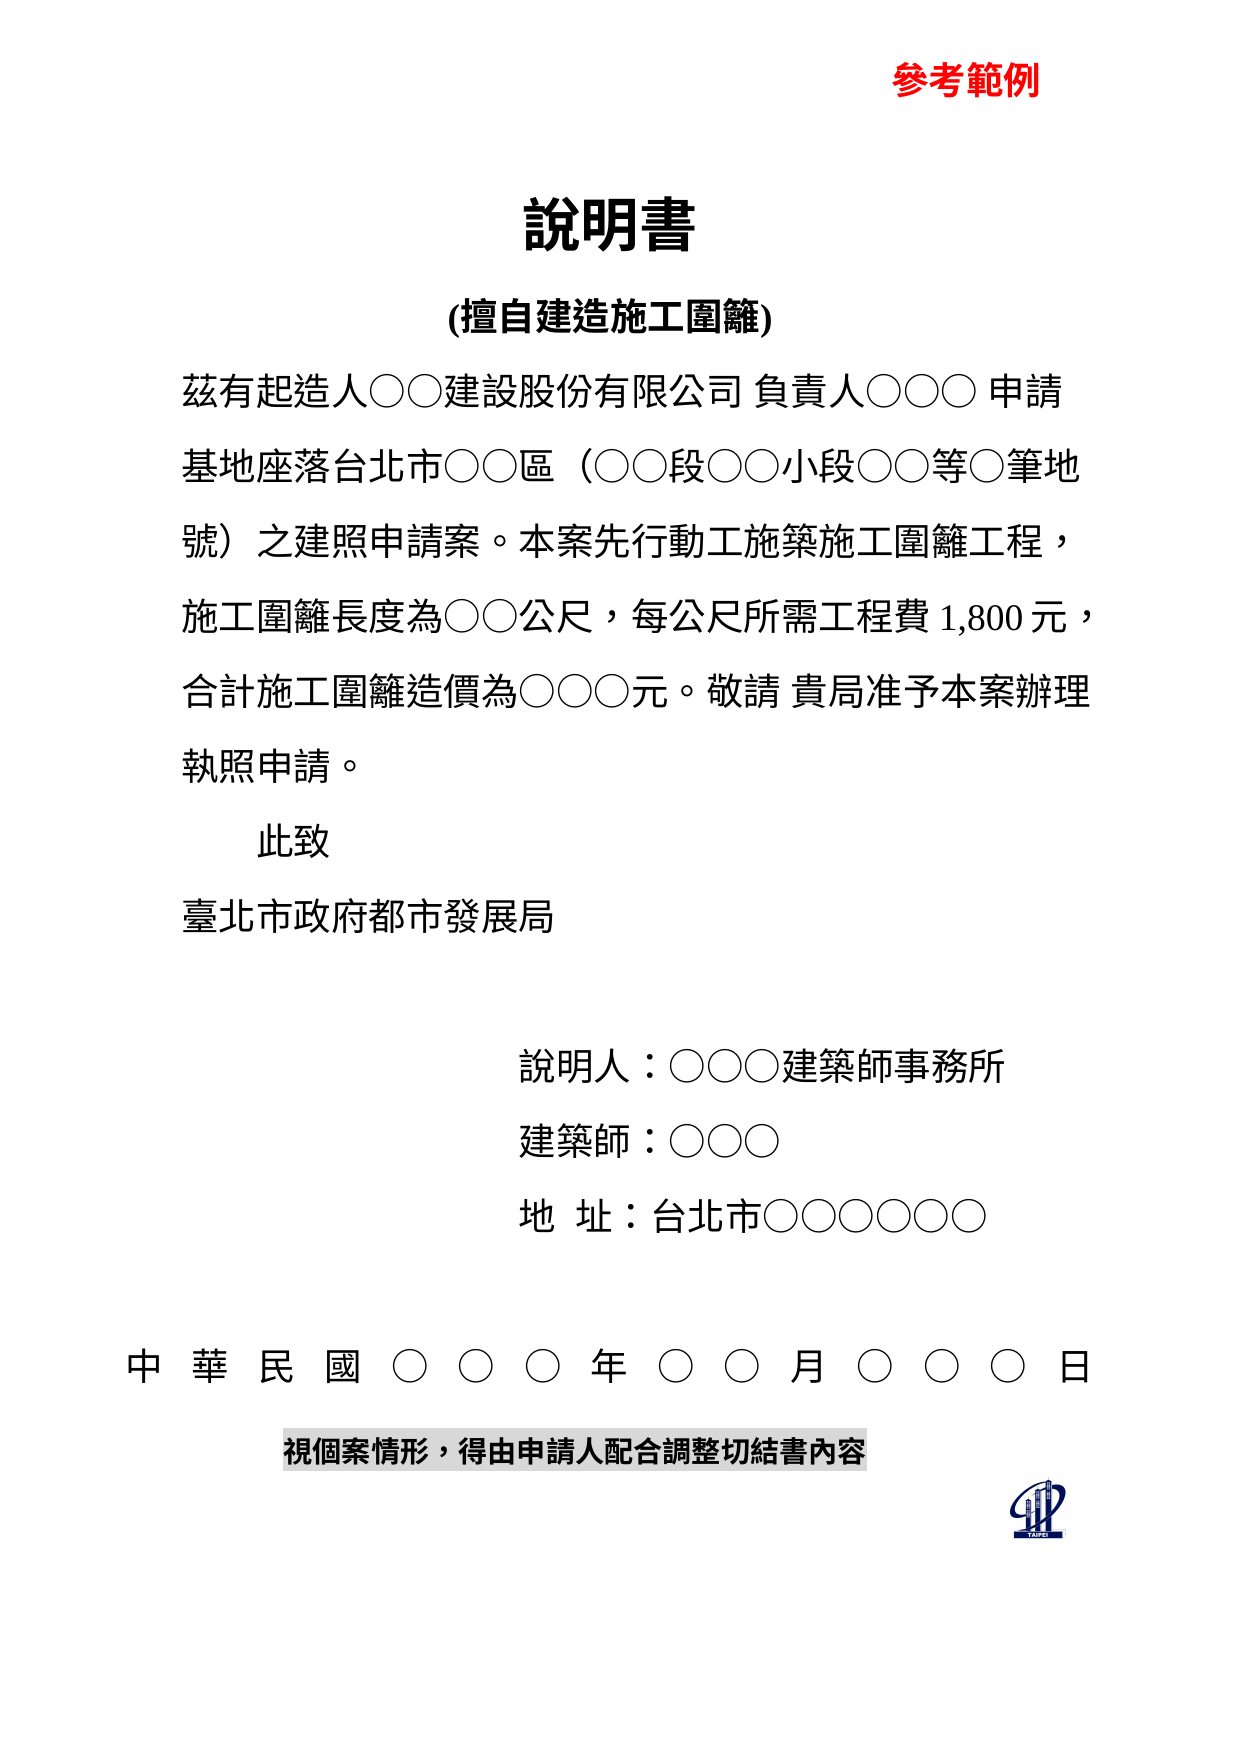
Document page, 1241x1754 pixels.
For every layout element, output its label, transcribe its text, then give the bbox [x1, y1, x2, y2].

text 說明書 [125, 164, 1094, 277]
text 地 址：台北市○○○○○○ [519, 1177, 1094, 1252]
text [876, 43, 1139, 127]
text 視個案情形，得由申請人配合調整切結書內容 [265, 1428, 885, 1471]
text 建築師：○○○ [519, 1102, 1094, 1177]
text 中華民國○○○年○○月○○○日 [125, 1327, 1094, 1402]
text (擅自建造施工圍籬) [125, 277, 1094, 352]
text 臺北市政府都市發展局 [181, 877, 1094, 952]
text 說明人：○○○建築師事務所 [519, 1027, 1094, 1102]
text 茲有起造人○○建設股份有限公司 負責人○○○ 申請基地座落台北市○○區（○○段○○小段○○等○筆地號）之建照申請案。本案先行動工施築施工圍籬工程，施工圍籬長度為○○公尺，每公尺所需工程費1,800元，合計施工圍籬造價為○○○元。敬請 貴局准予本案辦理執照申請。 [181, 352, 1094, 802]
text [200, 1421, 950, 1496]
text 參考範例 [891, 51, 1123, 105]
text 此致 [256, 802, 1094, 877]
picture [1001, 1473, 1073, 1546]
